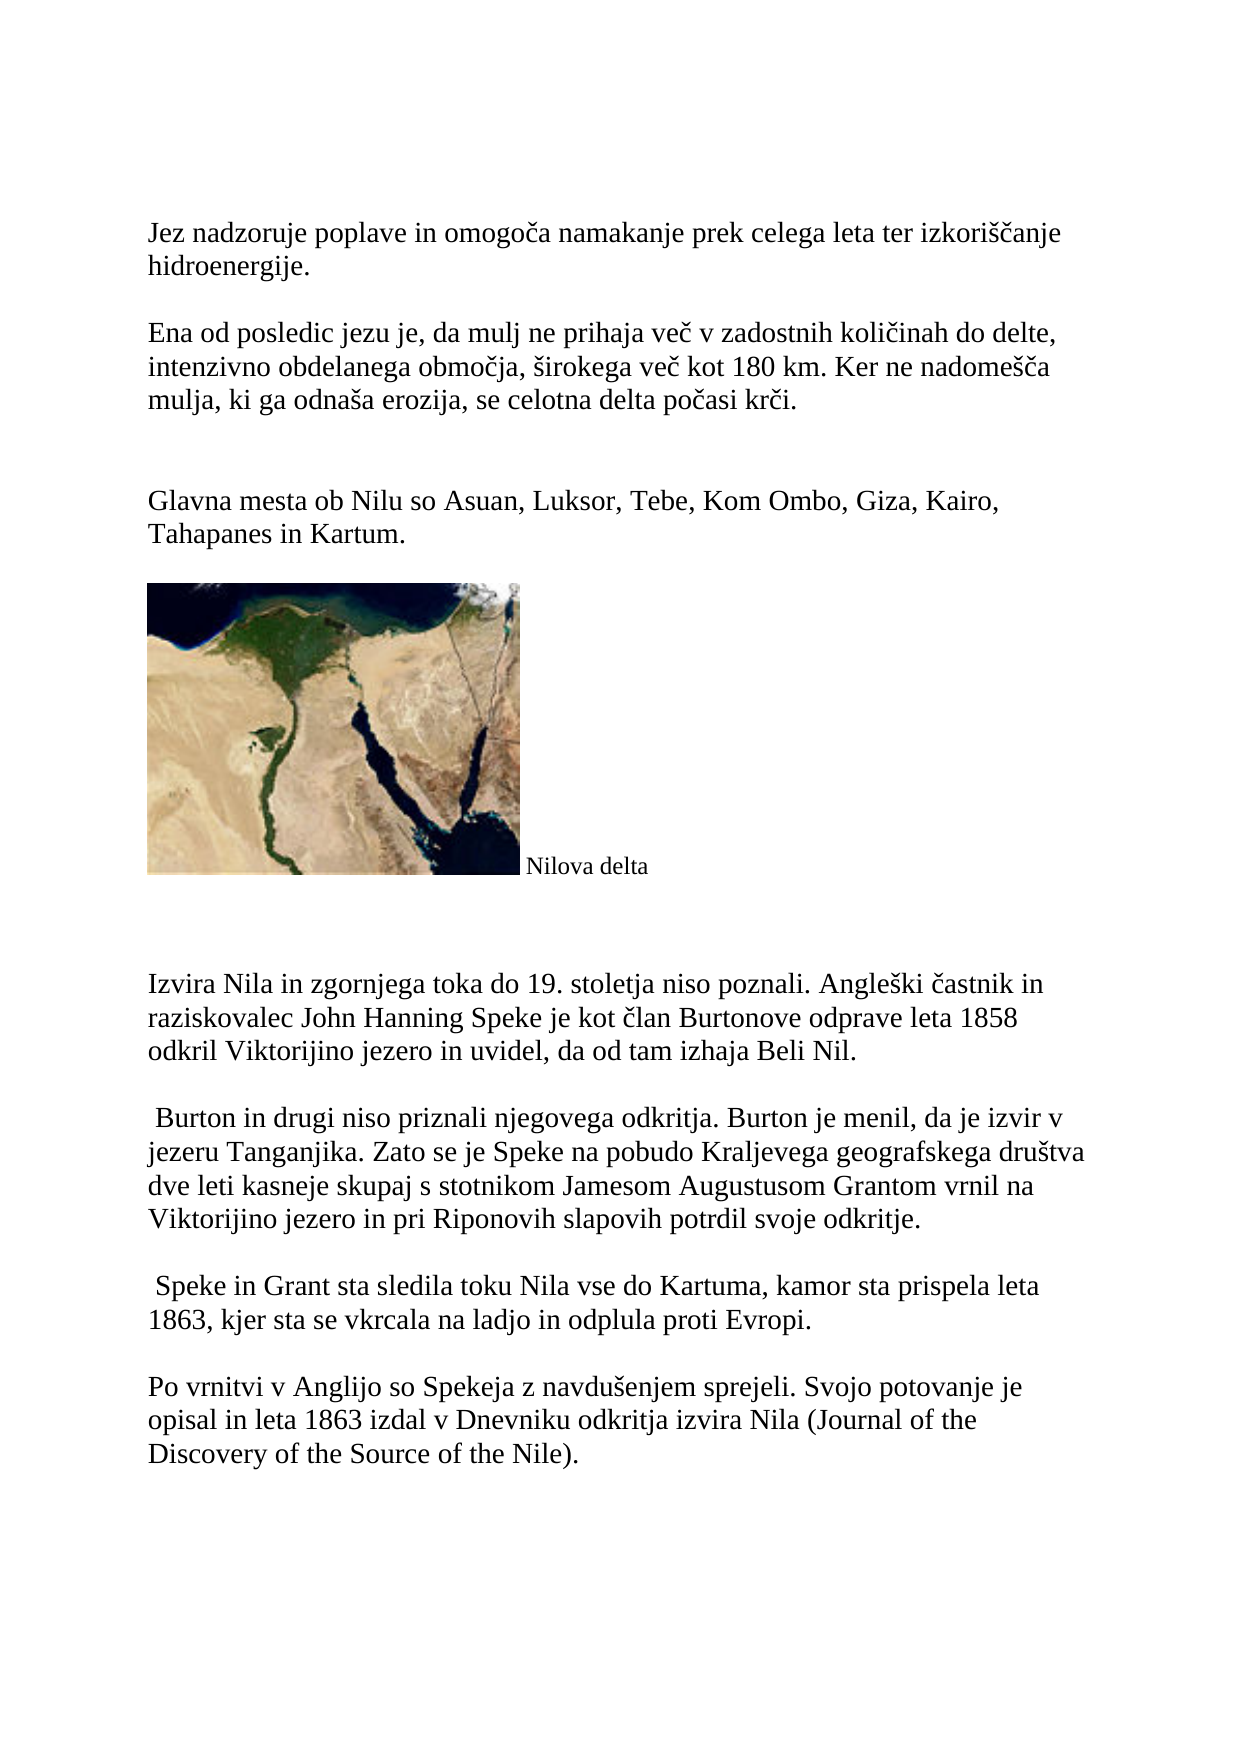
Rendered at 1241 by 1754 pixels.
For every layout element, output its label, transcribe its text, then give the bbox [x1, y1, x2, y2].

text Jez nadzoruje poplave in omogoča namakanje prek celega leta ter izkoriščanje hidroenergije. [148, 215, 1093, 282]
text Ena od posledic jezu je, da mulj ne prihaja več v zadostnih količinah do delte, intenzivno obdelanega območja, širokega več kot 180 km. Ker ne nadomešča mulja, ki ga odnaša erozija, se celotna delta počasi krči. [148, 315, 1093, 416]
text Glavna mesta ob Nilu so Asuan, Luksor, Tebe, Kom Ombo, Giza, Kairo, Tahapanes in Kartum. [148, 483, 1093, 550]
picture [147, 583, 520, 875]
text Po vrnitvi v Anglijo so Spekeja z navdušenjem sprejeli. Svojo potovanje je opisal in leta 1863 izdal v Dnevniku odkritja izvira Nila (Journal of the Discovery of the Source of the Nile). [148, 1369, 1093, 1469]
text Nilova delta [148, 584, 1093, 880]
text Burton in drugi niso priznali njegovega odkritja. Burton je menil, da je izvir v jezeru Tanganjika. Zato se je Speke na pobudo Kraljevega geografskega društva dve leti kasneje skupaj s stotnikom Jamesom Augustusom Grantom vrnil na Viktorijino jezero in pri Riponovih slapovih potrdil svoje odkritje. [148, 1101, 1093, 1235]
text Speke in Grant sta sledila toku Nila vse do Kartuma, kamor sta prispela leta 1863, kjer sta se vkrcala na ladjo in odplula proti Evropi. [148, 1268, 1093, 1335]
text Izvira Nila in zgornjega toka do 19. stoletja niso poznali. Angleški častnik in raziskovalec John Hanning Speke je kot član Burtonove odprave leta 1858 odkril Viktorijino jezero in uvidel, da od tam izhaja Beli Nil. [148, 966, 1093, 1067]
